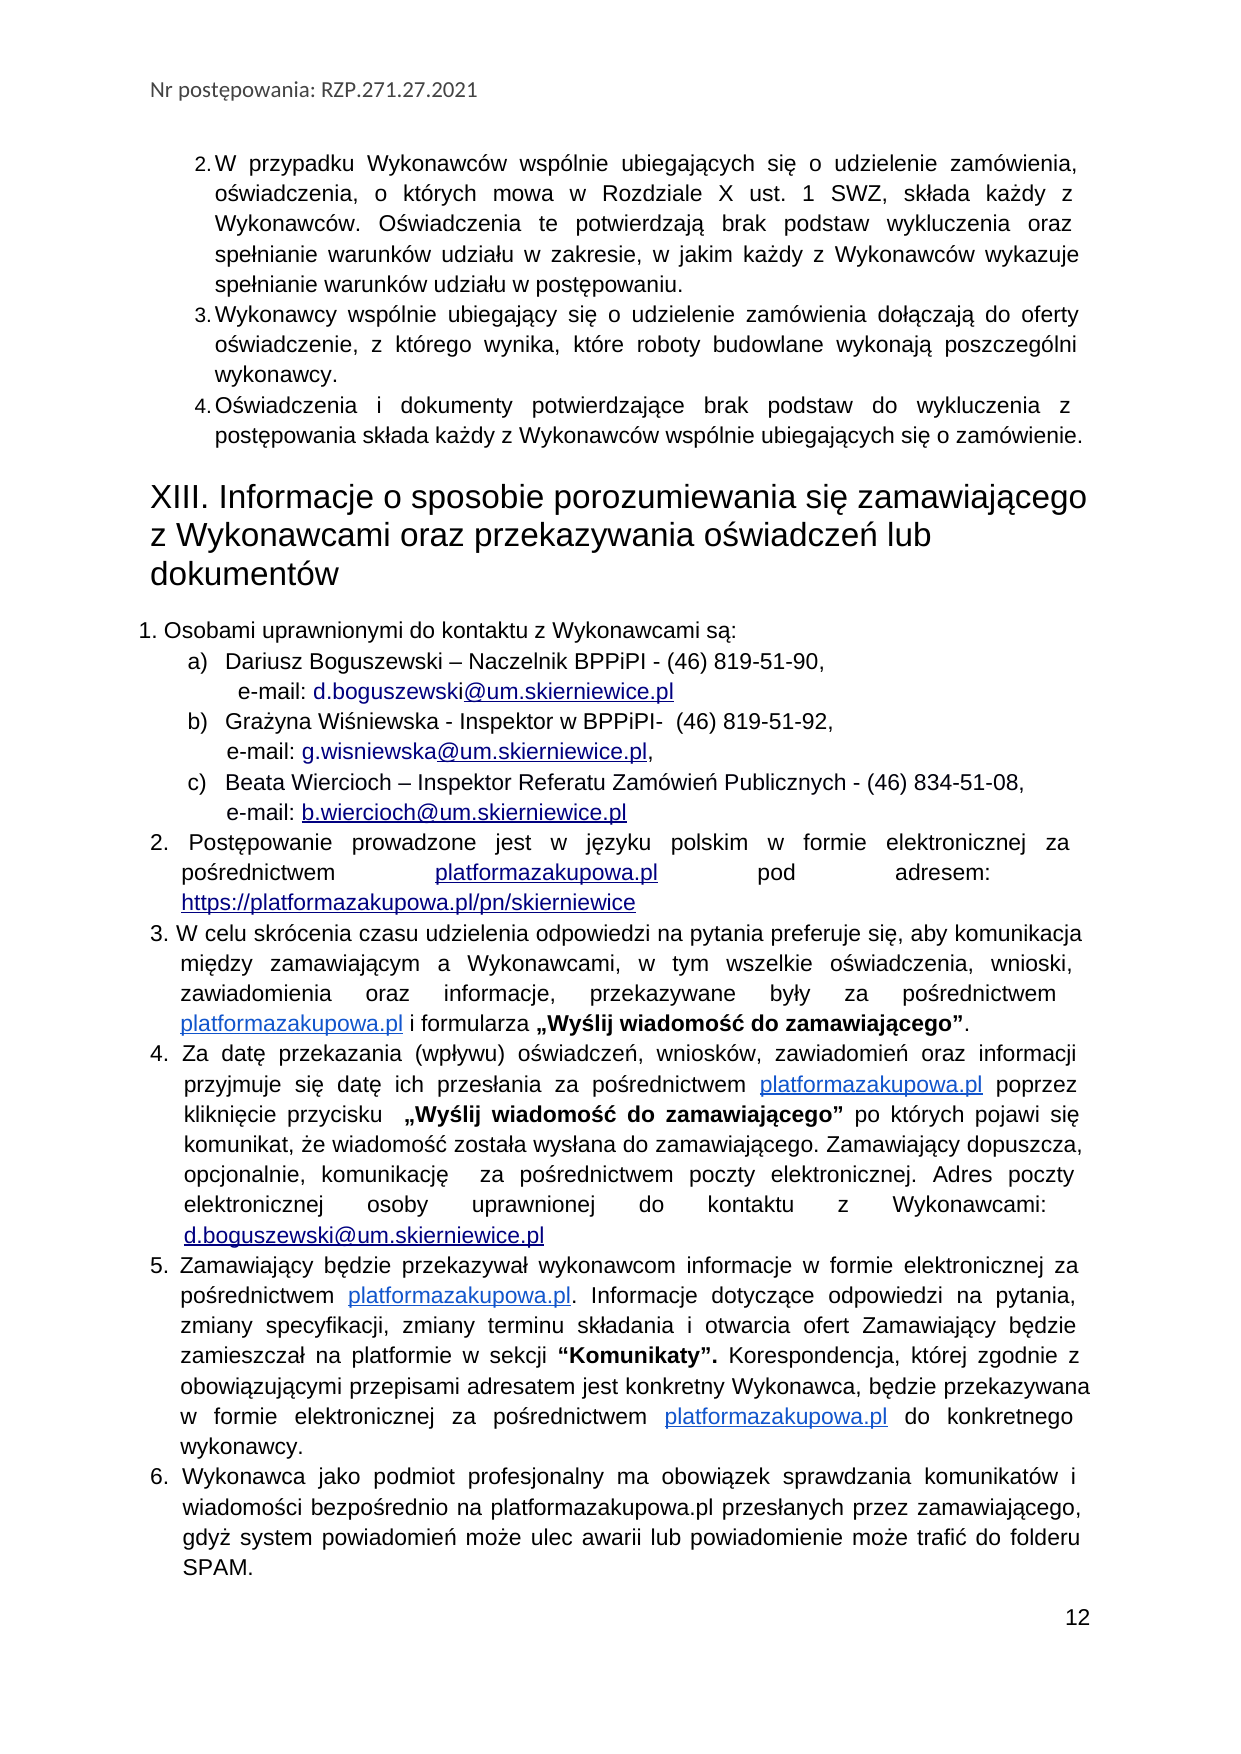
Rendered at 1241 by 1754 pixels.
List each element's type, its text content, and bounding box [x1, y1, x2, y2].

list Wykonawcy wspólnie ubiegający się o udzielenie zamówienia dołączają do oferty oświadczenie, z którego wynika, które roboty budowlane wykonają poszczególni wykonawcy. [194, 301, 1090, 388]
text 5. Zamawiający będzie przekazywał wykonawcom informacje w formie elektronicznej za pośrednictwem platformazakupowa.pl. Informacje dotyczące odpowiedzi na pytania, zmiany specyfikacji, zmiany terminu składania i otwarcia ofert Zamawiający będzie zamieszczał na platformie w sekcji “Komunikaty”. Korespondencja, której zgodnie z obowiązującymi przepisami adresatem jest konkretny Wykonawca, będzie przekazywana w formie elektronicznej za pośrednictwem platformazakupowa.pl do konkretnego wykonawcy. [150, 1252, 1090, 1459]
list Oświadczenia i dokumenty potwierdzające brak podstaw do wykluczenia z postępowania składa każdy z Wykonawców wspólnie ubiegających się o zamówienie. [194, 392, 1090, 448]
list Beata Wiercioch – Inspektor Referatu Zamówień Publicznych - (46) 834-51-08, [187, 768, 1090, 795]
text e-mail: b.wiercioch@um.skierniewice.pl [194, 799, 1090, 825]
text 6. Wykonawca jako podmiot profesjonalny ma obowiązek sprawdzania komunikatów i wiadomości bezpośrednio na platformazakupowa.pl przesłanych przez zamawiającego, gdyż system powiadomień może ulec awarii lub powiadomienie może trafić do folderu SPAM. [150, 1463, 1090, 1580]
subtitle XIII. Informacje o sposobie porozumiewania się zamawiającego z Wykonawcami oraz przekazywania oświadczeń lub dokumentów [150, 477, 1090, 592]
text 2. Postępowanie prowadzone jest w języku polskim w formie elektronicznej za pośrednictwem platformazakupowa.pl pod adresem: https://platformazakupowa.pl/pn/skierniewice [150, 829, 1090, 916]
text e-mail: d.boguszewski@um.skierniewice.pl [187, 678, 1090, 704]
list W przypadku Wykonawców wspólnie ubiegających się o udzielenie zamówienia, oświadczenia, o których mowa w Rozdziale X ust. 1 SWZ, składa każdy z Wykonawców. Oświadczenia te potwierdzają brak podstaw wykluczenia oraz spełnianie warunków udziału w zakresie, w jakim każdy z Wykonawców wykazuje spełnianie warunków udziału w postępowaniu. [194, 150, 1090, 297]
list Dariusz Boguszewski – Naczelnik BPPiPI - (46) 819-51-90, [187, 648, 1090, 674]
text e-mail: g.wisniewska@um.skierniewice.pl, [150, 738, 1090, 764]
list Grażyna Wiśniewska - Inspektor w BPPiPI- (46) 819-51-92, [187, 708, 1090, 734]
text 1. Osobami uprawnionymi do kontaktu z Wykonawcami są: [138, 617, 1090, 644]
text 4. Za datę przekazania (wpływu) oświadczeń, wniosków, zawiadomień oraz informacji przyjmuje się datę ich przesłania za pośrednictwem platformazakupowa.pl poprzez kliknięcie przycisku „Wyślij wiadomość do zamawiającego” po których pojawi się komunikat, że wiadomość została wysłana do zamawiającego. Zamawiający dopuszcza, opcjonalnie, komunikację za pośrednictwem poczty elektronicznej. Adres poczty elektronicznej osoby uprawnionej do kontaktu z Wykonawcami: d.boguszewski@um.skierniewice.pl [150, 1040, 1090, 1248]
text 3. W celu skrócenia czasu udzielenia odpowiedzi na pytania preferuje się, aby komunikacja między zamawiającym a Wykonawcami, w tym wszelkie oświadczenia, wnioski, zawiadomienia oraz informacje, przekazywane były za pośrednictwem platformazakupowa.pl i formularza „Wyślij wiadomość do zamawiającego”. [150, 919, 1090, 1036]
